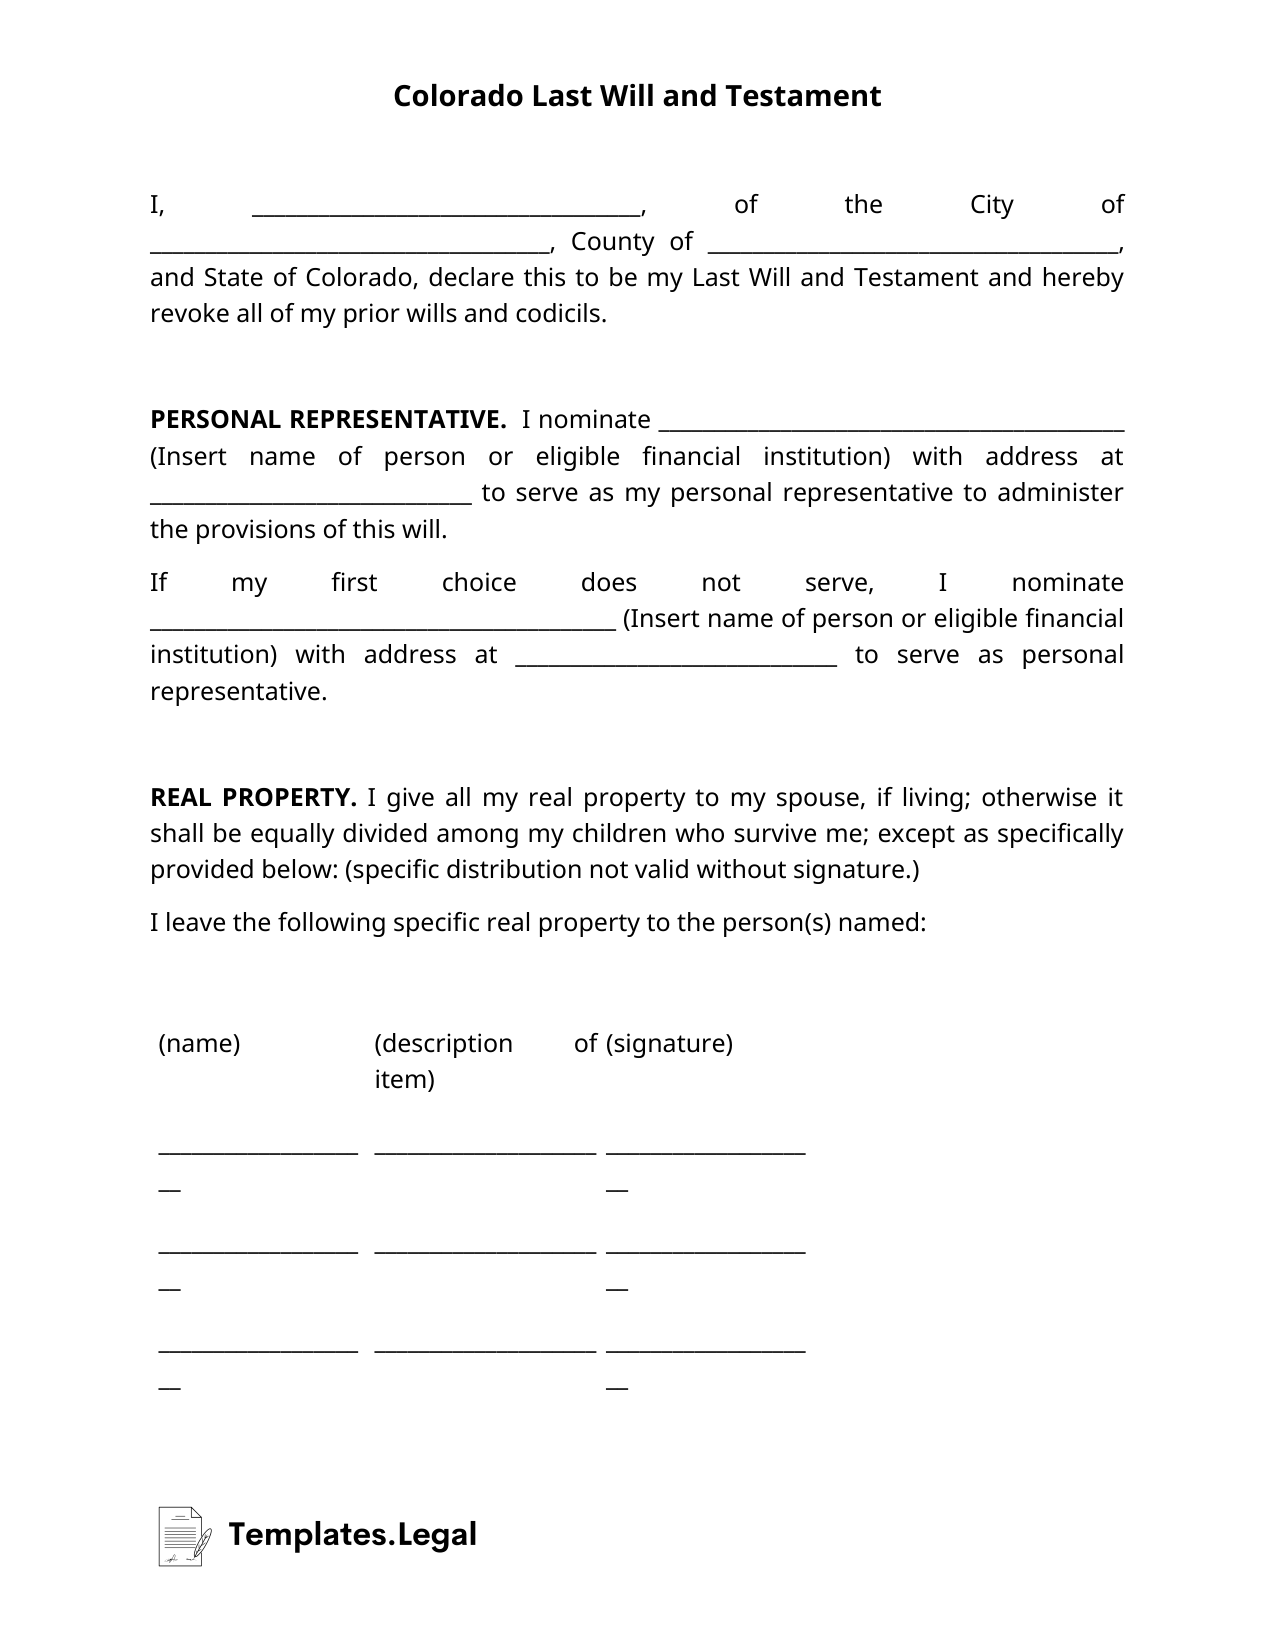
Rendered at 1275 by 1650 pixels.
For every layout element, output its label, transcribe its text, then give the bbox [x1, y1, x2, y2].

table_cell ____________________ [370, 1219, 602, 1318]
table_cell (signature) [602, 1021, 817, 1120]
table_cell ____________________ [370, 1120, 602, 1219]
table_header [226, 958, 298, 1021]
text I, ___________________________________, of the City of ____________________________________, County of _____________________________________, and State of Colorado, declare this to be my Last Will and Testament and hereby revoke all of my prior wills and codicils. [150, 187, 1125, 330]
table_cell (description of item) [370, 1021, 602, 1120]
text PERSONAL REPRESENTATIVE. I nominate __________________________________________ (Insert name of person or eligible financial institution) with address at _____________________________ to serve as my personal representative to administer the provisions of this will. [150, 402, 1125, 545]
table_cell ____________________ [602, 1120, 817, 1219]
table_cell ____________________ [602, 1219, 817, 1318]
table_cell (name) [154, 1021, 370, 1120]
table_cell ____________________ [602, 1318, 817, 1417]
table_header [602, 958, 817, 1021]
table_cell ____________________ [154, 1120, 370, 1219]
table_header [154, 958, 226, 1021]
table_cell ____________________ [370, 1318, 602, 1417]
text Colorado Last Will and Testament [150, 75, 1125, 115]
table_cell ____________________ [154, 1318, 370, 1417]
text REAL PROPERTY. I give all my real property to my spouse, if living; otherwise it shall be equally divided among my children who survive me; except as specifically provided below: (specific distribution not valid without signature.) [150, 779, 1125, 886]
table_header [298, 958, 370, 1021]
text I leave the following specific real property to the person(s) named: [150, 905, 1125, 939]
text If my first choice does not serve, I nominate __________________________________________ (Insert name of person or eligible financial institution) with address at _____________________________ to serve as personal representative. [150, 564, 1125, 707]
table_header [370, 958, 602, 1021]
table_cell ____________________ [154, 1219, 370, 1318]
